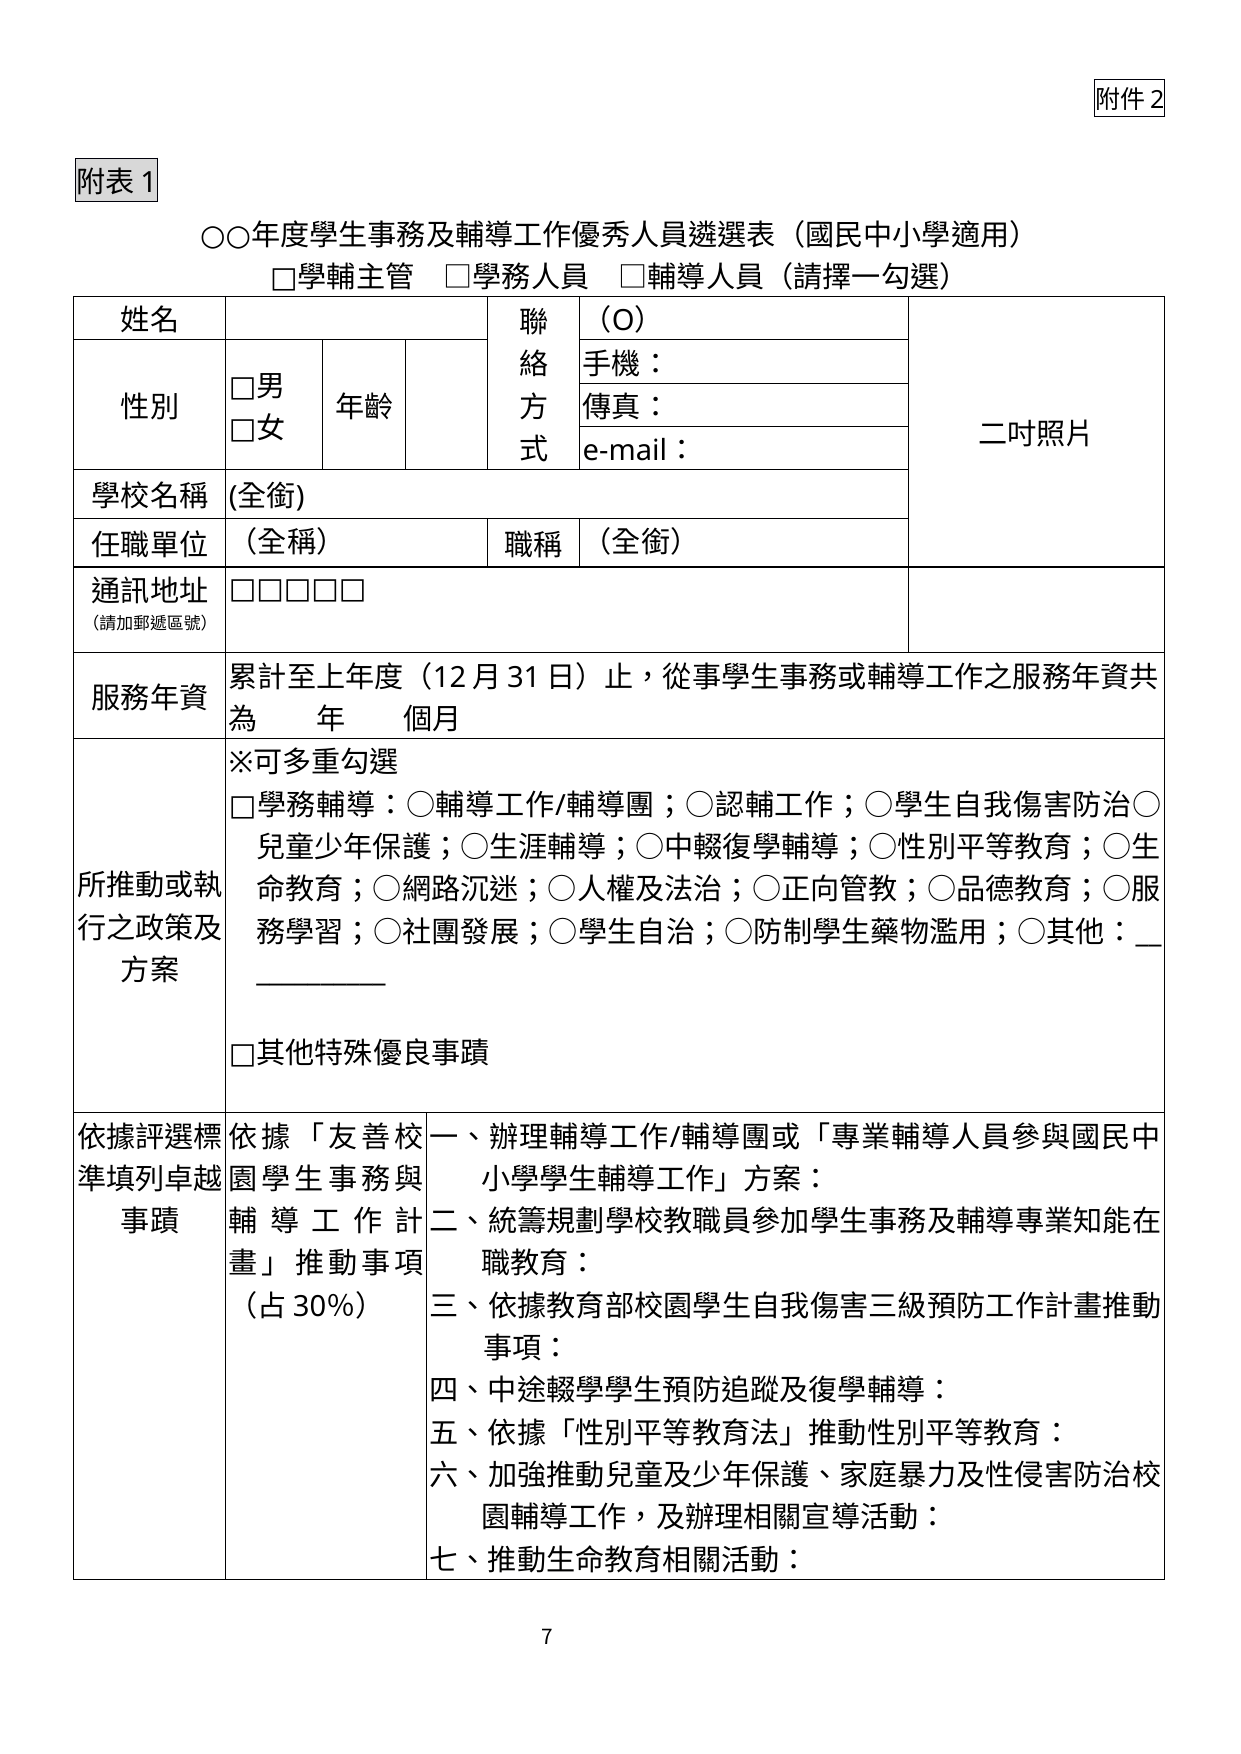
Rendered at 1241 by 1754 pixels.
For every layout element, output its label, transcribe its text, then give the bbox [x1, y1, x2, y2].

table_cell 一、辦理輔導工作/輔導團或「專業輔導人員參與國民中小學學生輔導工作」方案： 二、統籌規劃學校教職員參加學生事務及輔導專業知能在職教育： 三、依據教育部校園學生自我傷害三級預防工作計畫推動事項： 四、中途輟學學生預防追蹤及復學輔導： 五、依據「性別平等教育法」推動性別平等教育： 六、加強推動兒童及少年保護、家庭暴力及性侵害防治校園輔導工作，及辦理相關宣導活動： 七、推動生命教育相關活動： [427, 1113, 1164, 1578]
table_cell 手機： [580, 340, 908, 383]
table_cell [226, 297, 487, 339]
table_cell 性別 [74, 340, 225, 469]
table_cell (全銜) [226, 470, 908, 518]
table_cell 依據「友善校園學生事務與輔導工作計畫」推動事項（占30％） [226, 1113, 426, 1578]
table_cell 服務年資 [74, 653, 225, 738]
table_cell □學輔主管 □學務人員 □輔導人員（請擇一勾選） [74, 254, 1164, 296]
table_cell 學校名稱 [74, 470, 225, 518]
table_cell 累計至上年度（12月31日）止，從事學生事務或輔導工作之服務年資共為 年 個月 [226, 653, 1164, 738]
table_header ○○年度學生事務及輔導工作優秀人員遴選表（國民中小學適用） [74, 211, 1164, 253]
table_cell 職稱 [488, 519, 579, 566]
table_cell 姓名 [74, 297, 225, 339]
table_cell 二吋照片 [909, 297, 1164, 566]
table_cell （全銜） [580, 519, 908, 566]
table_cell [406, 340, 487, 469]
table_cell 通訊地址 （請加郵遞區號） [74, 568, 225, 652]
table_cell e-mail： [580, 427, 908, 469]
table_cell □男 □女 [226, 340, 322, 469]
table_cell □□□□□ [226, 568, 908, 652]
table_cell 依據評選標準填列卓越事蹟 [74, 1113, 225, 1578]
table_cell 聯 絡 方 式 [488, 297, 579, 469]
table_cell 年齡 [323, 340, 405, 469]
text 附件2 [1095, 80, 1164, 116]
table_cell ※可多重勾選 □學務輔導：○輔導工作/輔導團；○認輔工作；○學生自我傷害防治○兒童少年保護；○生涯輔導；○中輟復學輔導；○性別平等教育；○生命教育；○網路沉迷；○人權及法治；○正向管教；○品德教育；○服務學習；○社團發展；○學生自治；○防制學生藥物濫用；○其他：____________ □其他特殊優良事蹟 [226, 739, 1164, 1112]
text [75, 79, 1094, 117]
text 附表1 [75, 136, 1165, 211]
table_cell 任職單位 [74, 519, 225, 566]
table_cell 所推動或執行之政策及方案 [74, 739, 225, 1112]
table_cell （O） [580, 297, 908, 339]
table_cell （全稱） [226, 519, 487, 566]
table_cell [909, 568, 1164, 652]
table_cell 傳真： [580, 384, 908, 426]
